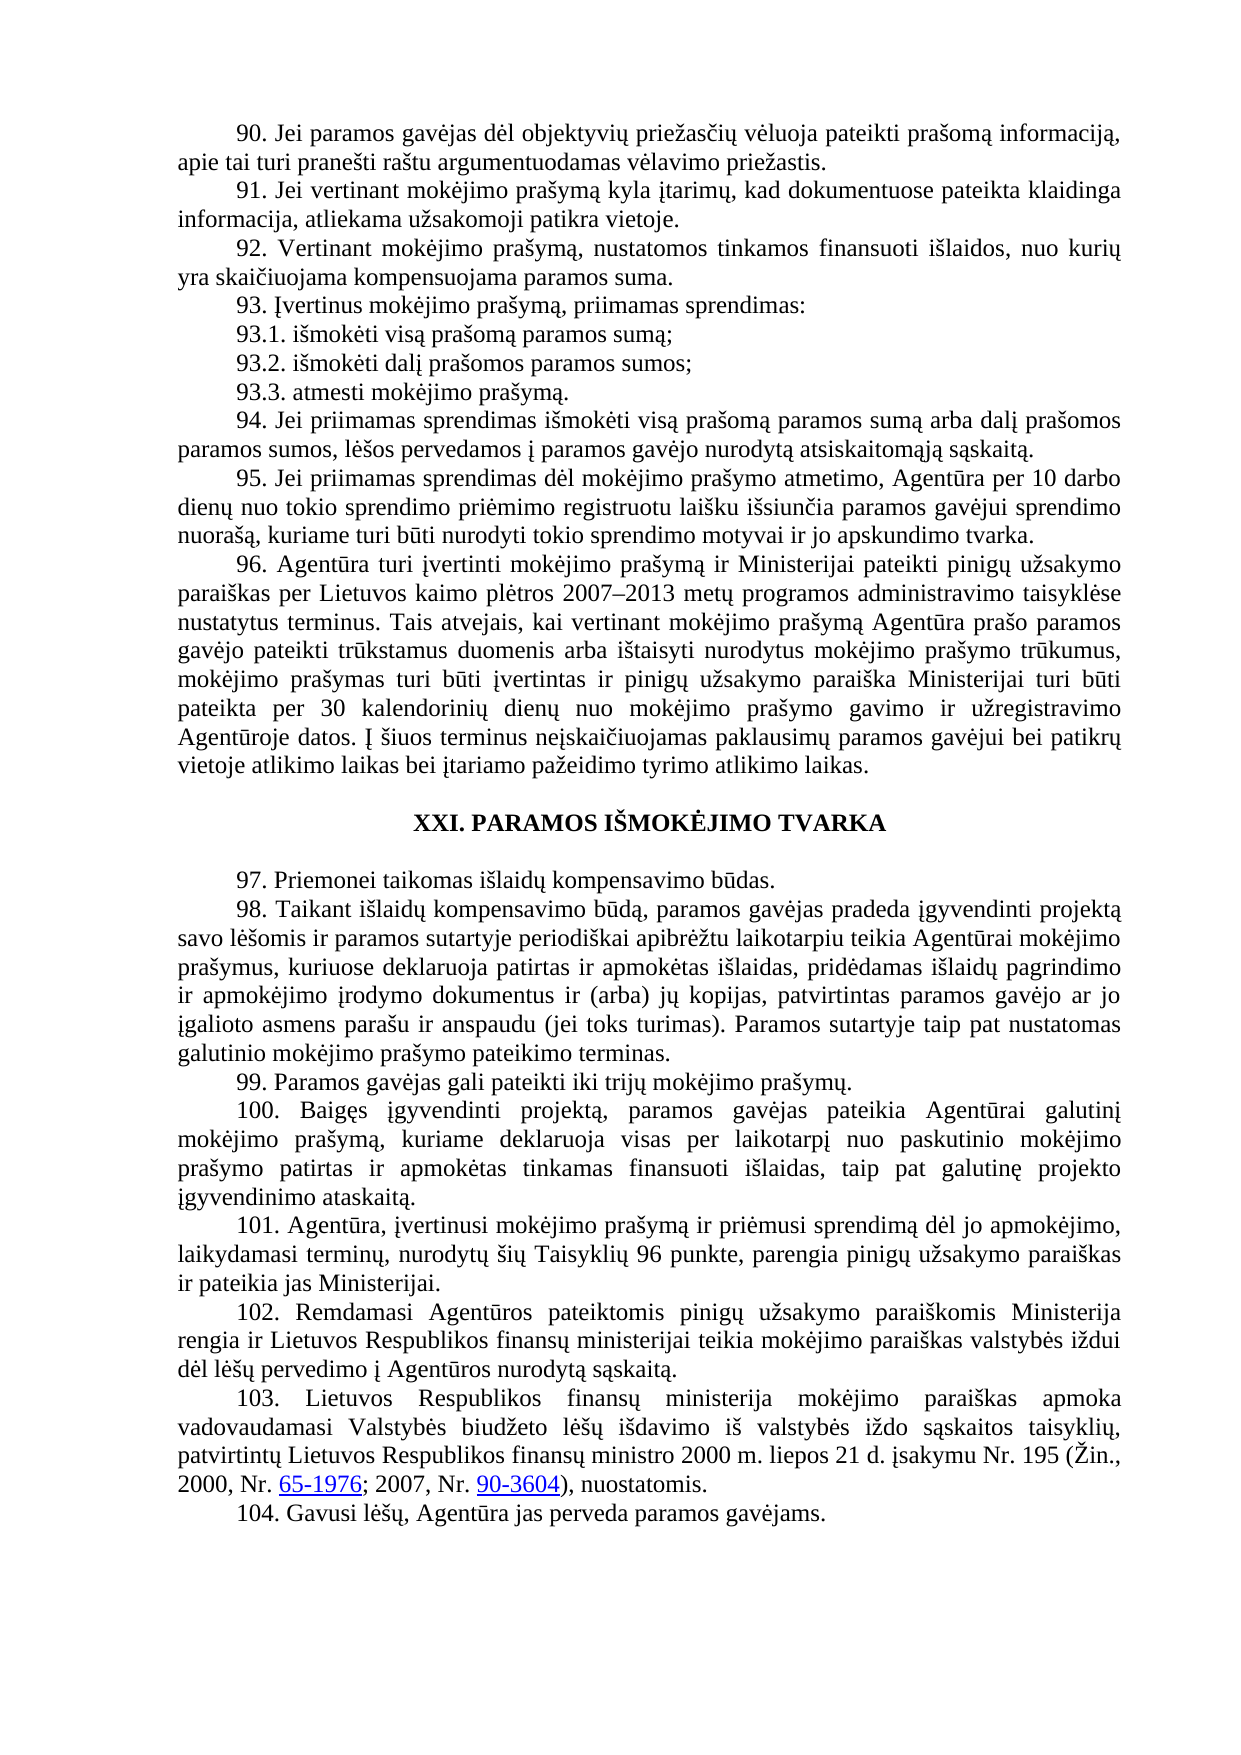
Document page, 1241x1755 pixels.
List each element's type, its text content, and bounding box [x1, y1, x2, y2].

text 92. Vertinant mokėjimo prašymą, nustatomos tinkamos finansuoti išlaidos, nuo kurių yra skaičiuojama kompensuojama paramos suma. [177, 233, 1122, 291]
text 90. Jei paramos gavėjas dėl objektyvių priežasčių vėluoja pateikti prašomą informaciją, apie tai turi pranešti raštu argumentuodamas vėlavimo priežastis. [177, 118, 1122, 176]
text 94. Jei priimamas sprendimas išmokėti visą prašomą paramos sumą arba dalį prašomos paramos sumos, lėšos pervedamos į paramos gavėjo nurodytą atsiskaitomąją sąskaitą. [177, 406, 1122, 463]
text 103. Lietuvos Respublikos finansų ministerija mokėjimo paraiškas apmoka vadovaudamasi Valstybės biudžeto lėšų išdavimo iš valstybės iždo sąskaitos taisyklių, patvirtintų Lietuvos Respublikos finansų ministro 2000 m. liepos 21 d. įsakymu Nr. 195 (Žin., 2000, Nr. 65-1976; 2007, Nr. 90-3604), nuostatomis. [177, 1383, 1122, 1498]
text 93.2. išmokėti dalį prašomos paramos sumos; [177, 348, 1122, 377]
text 96. Agentūra turi įvertinti mokėjimo prašymą ir Ministerijai pateikti pinigų užsakymo paraiškas per Lietuvos kaimo plėtros 2007–2013 metų programos administravimo taisyklėse nustatytus terminus. Tais atvejais, kai vertinant mokėjimo prašymą Agentūra prašo paramos gavėjo pateikti trūkstamus duomenis arba ištaisyti nurodytus mokėjimo prašymo trūkumus, mokėjimo prašymas turi būti įvertintas ir pinigų užsakymo paraiška Ministerijai turi būti pateikta per 30 kalendorinių dienų nuo mokėjimo prašymo gavimo ir užregistravimo Agentūroje datos. Į šiuos terminus neįskaičiuojamas paklausimų paramos gavėjui bei patikrų vietoje atlikimo laikas bei įtariamo pažeidimo tyrimo atlikimo laikas. [177, 549, 1122, 779]
text 95. Jei priimamas sprendimas dėl mokėjimo prašymo atmetimo, Agentūra per 10 darbo dienų nuo tokio sprendimo priėmimo registruotu laišku išsiunčia paramos gavėjui sprendimo nuorašą, kuriame turi būti nurodyti tokio sprendimo motyvai ir jo apskundimo tvarka. [177, 463, 1122, 549]
text 102. Remdamasi Agentūros pateiktomis pinigų užsakymo paraiškomis Ministerija rengia ir Lietuvos Respublikos finansų ministerijai teikia mokėjimo paraiškas valstybės iždui dėl lėšų pervedimo į Agentūros nurodytą sąskaitą. [177, 1297, 1122, 1383]
text 98. Taikant išlaidų kompensavimo būdą, paramos gavėjas pradeda įgyvendinti projektą savo lėšomis ir paramos sutartyje periodiškai apibrėžtu laikotarpiu teikia Agentūrai mokėjimo prašymus, kuriuose deklaruoja patirtas ir apmokėtas išlaidas, pridėdamas išlaidų pagrindimo ir apmokėjimo įrodymo dokumentus ir (arba) jų kopijas, patvirtintas paramos gavėjo ar jo įgalioto asmens parašu ir anspaudu (jei toks turimas). Paramos sutartyje taip pat nustatomas galutinio mokėjimo prašymo pateikimo terminas. [177, 894, 1122, 1067]
text 93.1. išmokėti visą prašomą paramos sumą; [177, 319, 1122, 348]
text 97. Priemonei taikomas išlaidų kompensavimo būdas. [177, 866, 1122, 894]
text 101. Agentūra, įvertinusi mokėjimo prašymą ir priėmusi sprendimą dėl jo apmokėjimo, laikydamasi terminų, nurodytų šių Taisyklių 96 punkte, parengia pinigų užsakymo paraiškas ir pateikia jas Ministerijai. [177, 1211, 1122, 1297]
text 93. Įvertinus mokėjimo prašymą, priimamas sprendimas: [177, 291, 1122, 319]
text 104. Gavusi lėšų, Agentūra jas perveda paramos gavėjams. [177, 1498, 1122, 1527]
text 91. Jei vertinant mokėjimo prašymą kyla įtarimų, kad dokumentuose pateikta klaidinga informacija, atliekama užsakomoji patikra vietoje. [177, 176, 1122, 233]
text 93.3. atmesti mokėjimo prašymą. [177, 377, 1122, 406]
text 99. Paramos gavėjas gali pateikti iki trijų mokėjimo prašymų. [177, 1067, 1122, 1096]
text 100. Baigęs įgyvendinti projektą, paramos gavėjas pateikia Agentūrai galutinį mokėjimo prašymą, kuriame deklaruoja visas per laikotarpį nuo paskutinio mokėjimo prašymo patirtas ir apmokėtas tinkamas finansuoti išlaidas, taip pat galutinę projekto įgyvendinimo ataskaitą. [177, 1096, 1122, 1211]
text XXI. PARAMOS IŠMOKĖJIMO TVARKA [177, 808, 1122, 837]
